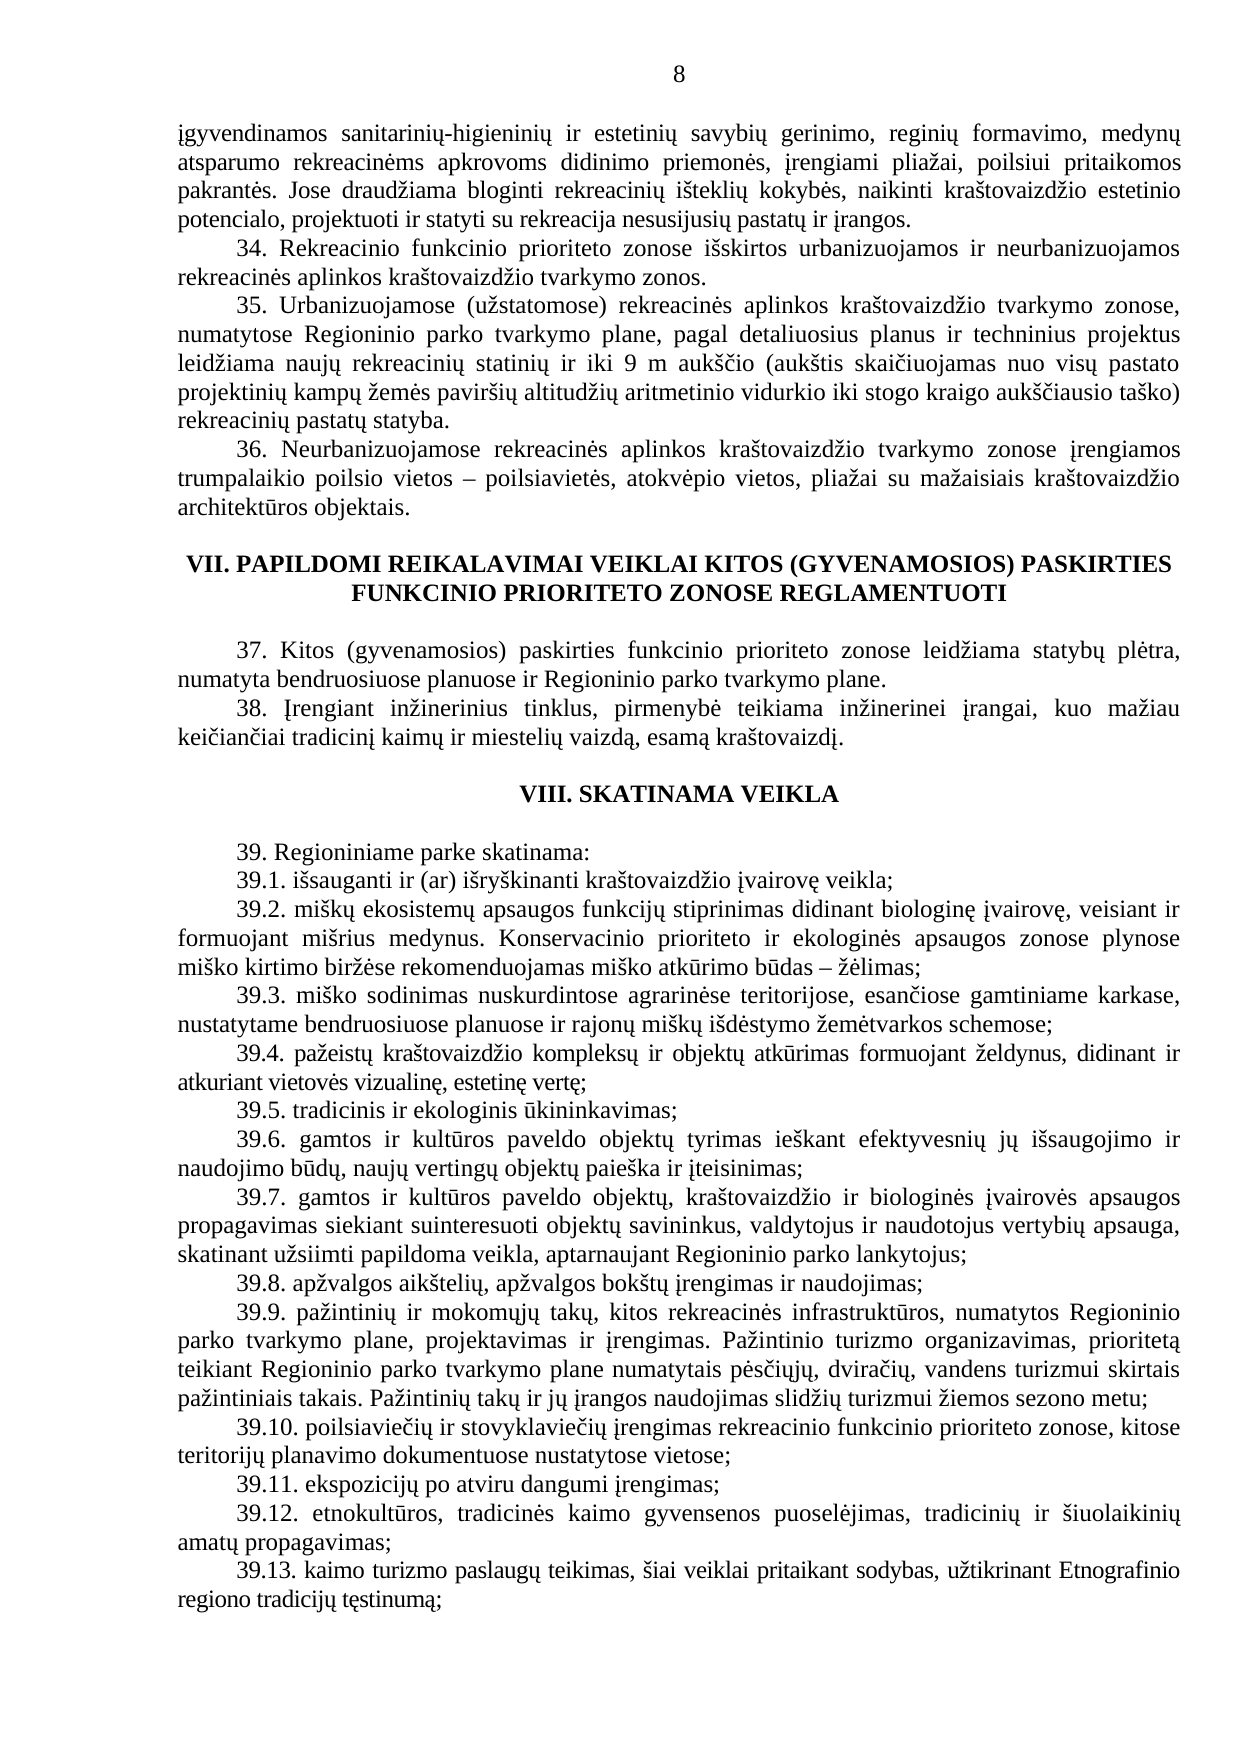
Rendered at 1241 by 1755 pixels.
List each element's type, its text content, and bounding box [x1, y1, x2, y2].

text 39.3. miško sodinimas nuskurdintose agrarinėse teritorijose, esančiose gamtiniame karkase, nustatytame bendruosiuose planuose ir rajonų miškų išdėstymo žemėtvarkos schemose; [177, 981, 1181, 1038]
text 39.11. ekspozicijų po atviru dangumi įrengimas; [177, 1469, 1181, 1498]
text 39.8. apžvalgos aikštelių, apžvalgos bokštų įrengimas ir naudojimas; [177, 1268, 1181, 1297]
text 34. Rekreacinio funkcinio prioriteto zonose išskirtos urbanizuojamos ir neurbanizuojamos rekreacinės aplinkos kraštovaizdžio tvarkymo zonos. [177, 233, 1181, 291]
text 39.10. poilsiaviečių ir stovyklaviečių įrengimas rekreacinio funkcinio prioriteto zonose, kitose teritorijų planavimo dokumentuose nustatytose vietose; [177, 1412, 1181, 1469]
text 39. Regioniniame parke skatinama: [177, 837, 1181, 866]
text 36. Neurbanizuojamose rekreacinės aplinkos kraštovaizdžio tvarkymo zonose įrengiamos trumpalaikio poilsio vietos – poilsiavietės, atokvėpio vietos, pliažai su mažaisiais kraštovaizdžio architektūros objektais. [177, 434, 1181, 521]
text VII. PAPILDOMI REIKALAVIMAI VEIKLAI Kitos (gyvenamosios) paskirties funkcinio prioriteto zonosE REGLAMENTUOTI [177, 549, 1181, 607]
text 39.6. gamtos ir kultūros paveldo objektų tyrimas ieškant efektyvesnių jų išsaugojimo ir naudojimo būdų, naujų vertingų objektų paieška ir įteisinimas; [177, 1124, 1181, 1182]
text 39.2. miškų ekosistemų apsaugos funkcijų stiprinimas didinant biologinę įvairovę, veisiant ir formuojant mišrius medynus. Konservacinio prioriteto ir ekologinės apsaugos zonose plynose miško kirtimo biržėse rekomenduojamas miško atkūrimo būdas – žėlimas; [177, 894, 1181, 981]
text 39.1. išsauganti ir (ar) išryškinanti kraštovaizdžio įvairovę veikla; [177, 866, 1181, 894]
text 35. Urbanizuojamose (užstatomose) rekreacinės aplinkos kraštovaizdžio tvarkymo zonose, numatytose Regioninio parko tvarkymo plane, pagal detaliuosius planus ir techninius projektus leidžiama naujų rekreacinių statinių ir iki 9 m aukščio (aukštis skaičiuojamas nuo visų pastato projektinių kampų žemės paviršių altitudžių aritmetinio vidurkio iki stogo kraigo aukščiausio taško) rekreacinių pastatų statyba. [177, 291, 1181, 434]
text įgyvendinamos sanitarinių-higieninių ir estetinių savybių gerinimo, reginių formavimo, medynų atsparumo rekreacinėms apkrovoms didinimo priemonės, įrengiami pliažai, poilsiui pritaikomos pakrantės. Jose draudžiama bloginti rekreacinių išteklių kokybės, naikinti kraštovaizdžio estetinio potencialo, projektuoti ir statyti su rekreacija nesusijusių pastatų ir įrangos. [177, 118, 1181, 233]
text 39.4. pažeistų kraštovaizdžio kompleksų ir objektų atkūrimas formuojant želdynus, didinant ir atkuriant vietovės vizualinę, estetinę vertę; [177, 1038, 1181, 1096]
text 39.13. kaimo turizmo paslaugų teikimas, šiai veiklai pritaikant sodybas, užtikrinant Etnografinio regiono tradicijų tęstinumą; [177, 1556, 1181, 1613]
text VIII. SKATINAMA VEIKLA [177, 779, 1181, 808]
text 38. Įrengiant inžinerinius tinklus, pirmenybė teikiama inžinerinei įrangai, kuo mažiau keičiančiai tradicinį kaimų ir miestelių vaizdą, esamą kraštovaizdį. [177, 693, 1181, 751]
text 39.5. tradicinis ir ekologinis ūkininkavimas; [177, 1096, 1181, 1124]
text 39.12. etnokultūros, tradicinės kaimo gyvensenos puoselėjimas, tradicinių ir šiuolaikinių amatų propagavimas; [177, 1498, 1181, 1556]
text 37. Kitos (gyvenamosios) paskirties funkcinio prioriteto zonose leidžiama statybų plėtra, numatyta bendruosiuose planuose ir Regioninio parko tvarkymo plane. [177, 636, 1181, 693]
text 39.9. pažintinių ir mokomųjų takų, kitos rekreacinės infrastruktūros, numatytos Regioninio parko tvarkymo plane, projektavimas ir įrengimas. Pažintinio turizmo organizavimas, prioritetą teikiant Regioninio parko tvarkymo plane numatytais pėsčiųjų, dviračių, vandens turizmui skirtais pažintiniais takais. Pažintinių takų ir jų įrangos naudojimas slidžių turizmui žiemos sezono metu; [177, 1297, 1181, 1412]
text 39.7. gamtos ir kultūros paveldo objektų, kraštovaizdžio ir biologinės įvairovės apsaugos propagavimas siekiant suinteresuoti objektų savininkus, valdytojus ir naudotojus vertybių apsauga, skatinant užsiimti papildoma veikla, aptarnaujant Regioninio parko lankytojus; [177, 1182, 1181, 1268]
